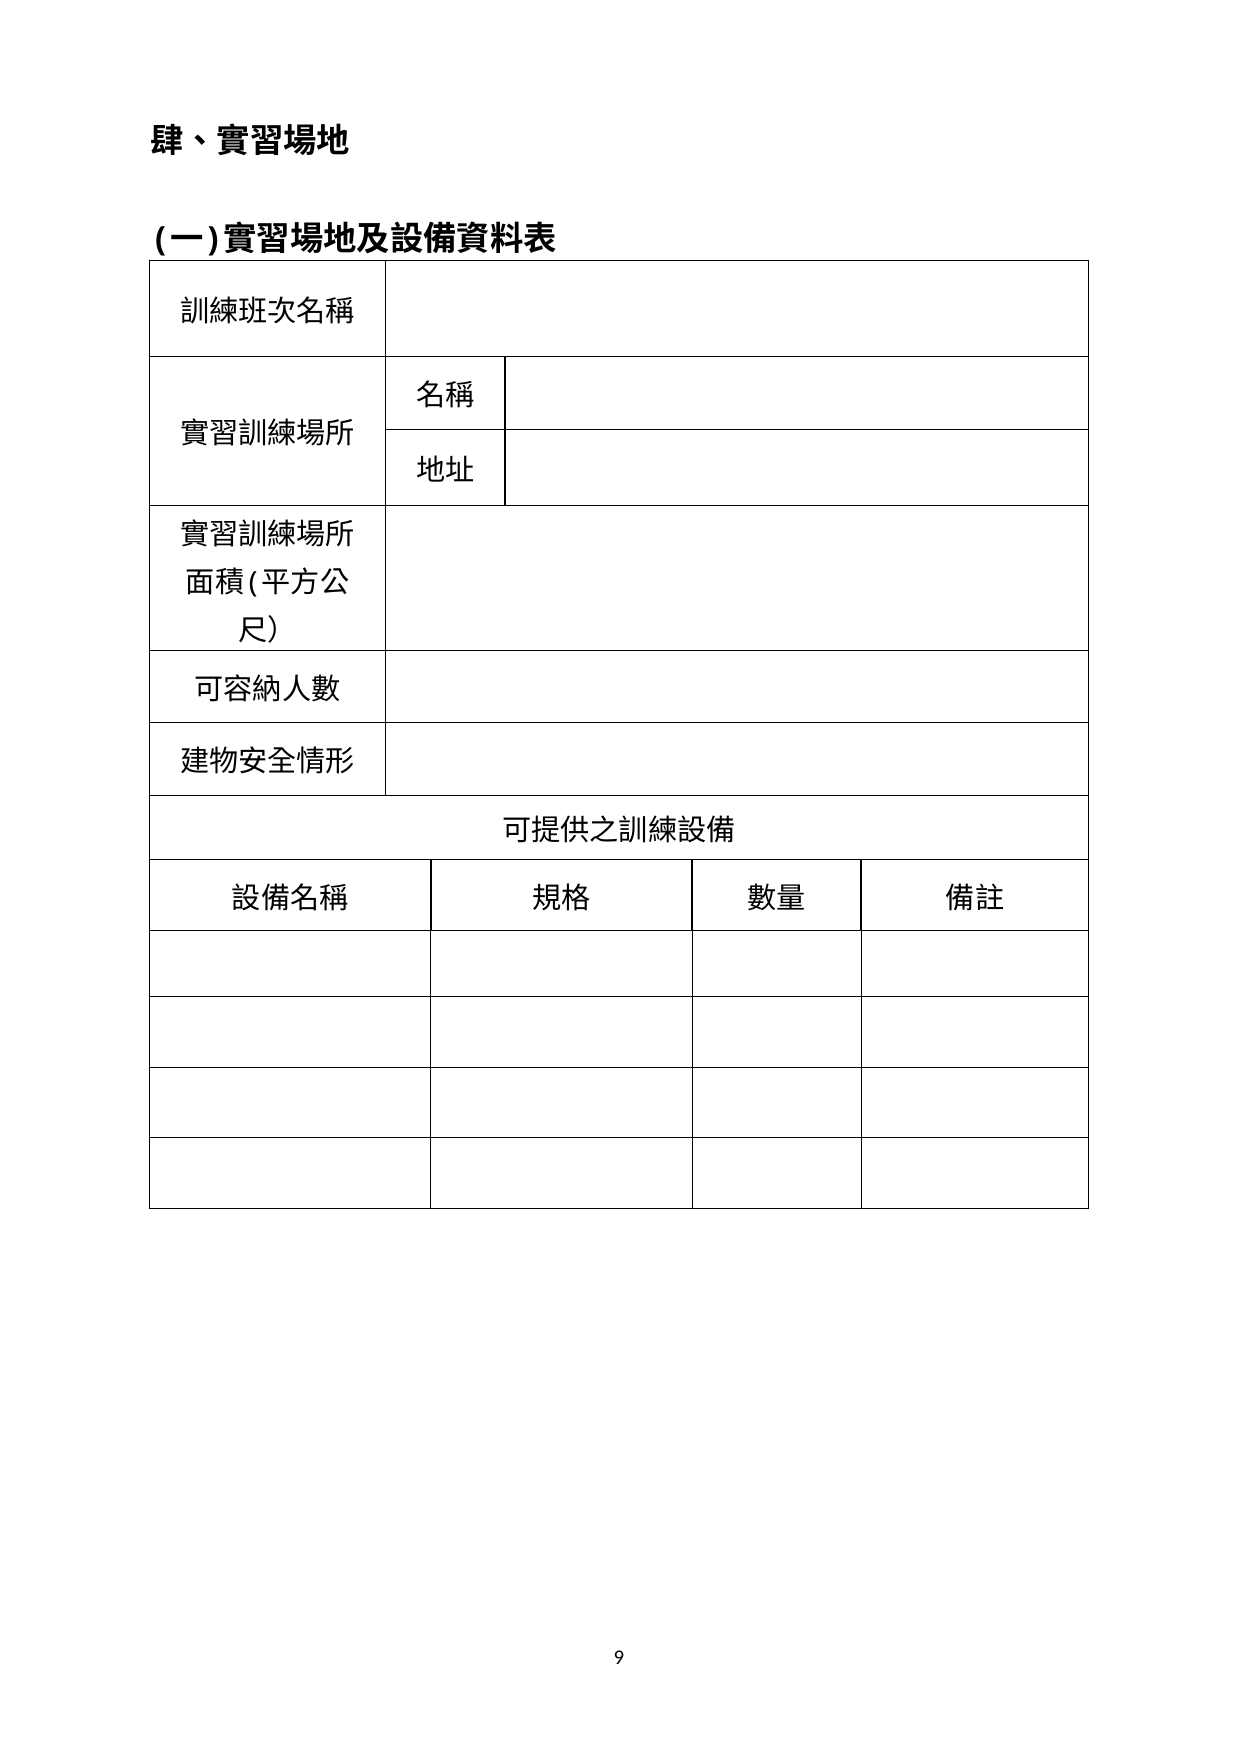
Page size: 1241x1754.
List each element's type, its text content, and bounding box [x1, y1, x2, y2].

table_cell [431, 1138, 692, 1208]
table_cell 可容納人數 [150, 651, 385, 722]
table_cell 可提供之訓練設備 [150, 796, 1088, 859]
table_cell [862, 1138, 1088, 1208]
table_cell [693, 1068, 861, 1137]
table_cell 地址 [386, 430, 504, 505]
table_cell [431, 1068, 692, 1137]
table_cell 備註 [862, 860, 1088, 930]
table_cell [431, 997, 692, 1067]
table_cell [506, 357, 1088, 428]
table_cell 數量 [693, 860, 860, 930]
table_cell 規格 [432, 860, 691, 930]
text 肆、實習場地 [150, 114, 1087, 162]
table_cell [862, 1068, 1088, 1137]
table_cell [693, 997, 861, 1067]
table_cell [693, 1138, 861, 1208]
table_cell [506, 430, 1088, 505]
table_cell 設備名稱 [150, 860, 430, 930]
table_cell [693, 931, 861, 996]
table_cell [386, 651, 1088, 722]
table_cell [431, 931, 692, 996]
table_cell [862, 931, 1088, 996]
table_cell [150, 1138, 430, 1208]
table_cell [386, 723, 1088, 795]
table_cell [150, 997, 430, 1067]
table_cell 實習訓練場所 面積(平方公尺） [150, 506, 385, 650]
table_header [386, 261, 1088, 356]
table_cell 建物安全情形 [150, 723, 385, 795]
table_cell [150, 931, 430, 996]
table_cell 名稱 [386, 357, 504, 428]
table_cell 實習訓練場所 [150, 357, 385, 505]
text (一)實習場地及設備資料表 [150, 212, 1087, 259]
table_cell [862, 997, 1088, 1067]
table_header 訓練班次名稱 [150, 261, 385, 356]
table_cell [150, 1068, 430, 1137]
table_cell [386, 506, 1088, 650]
